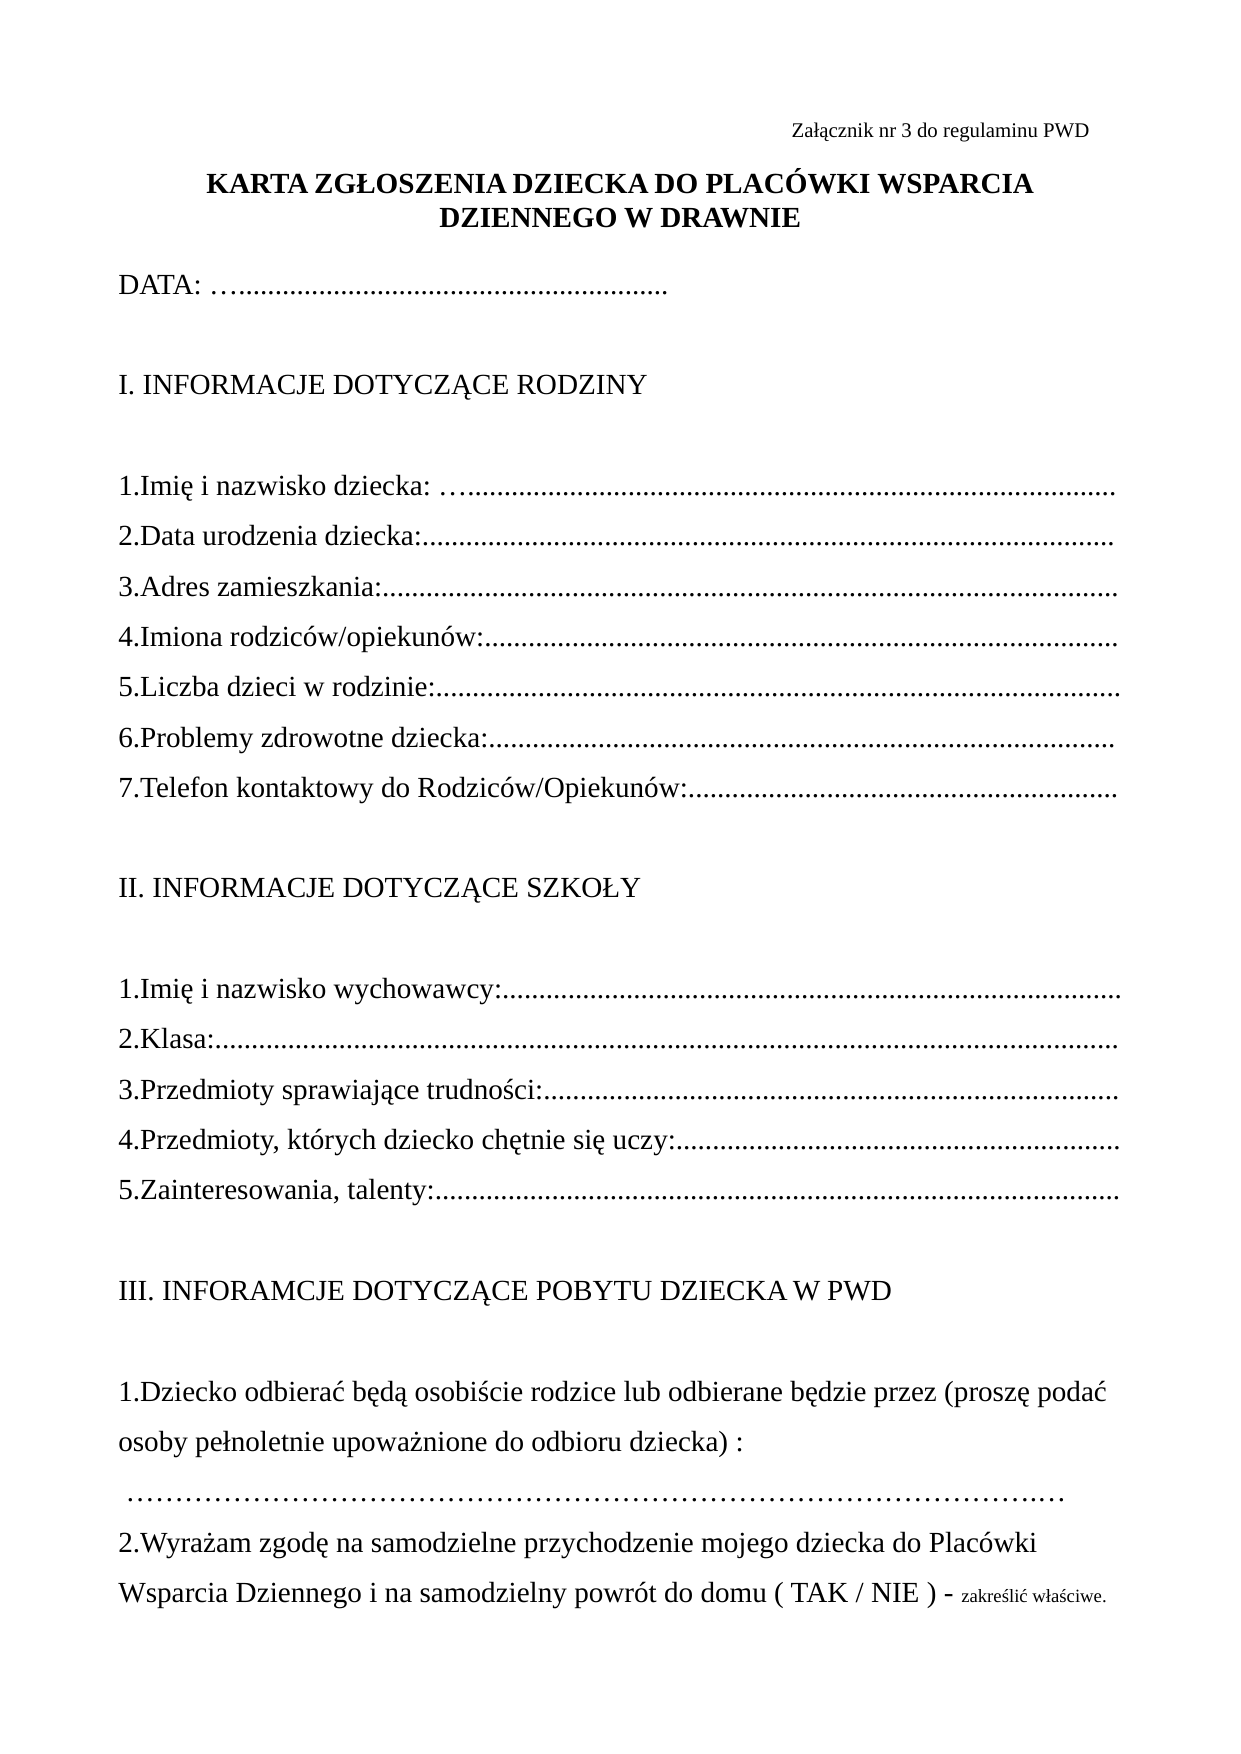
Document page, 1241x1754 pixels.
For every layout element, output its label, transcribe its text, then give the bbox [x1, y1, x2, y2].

text ………………………………………………………………………………….… [118, 1474, 1122, 1508]
text I. INFORMACJE DOTYCZĄCE RODZINY [118, 367, 1122, 401]
text 1.Imię i nazwisko wychowawcy:..................................................................................... [118, 971, 1122, 1005]
text 7.Telefon kontaktowy do Rodziców/Opiekunów:........................................................... [118, 770, 1122, 803]
text III. INFORAMCJE DOTYCZĄCE POBYTU DZIECKA W PWD [118, 1273, 1122, 1307]
text 3.Przedmioty sprawiające trudności:............................................................................... [118, 1072, 1122, 1105]
text 3.Adres zamieszkania:..................................................................................................... [118, 569, 1122, 602]
text 2.Data urodzenia dziecka:............................................................................................... [118, 518, 1122, 552]
text 4.Imiona rodziców/opiekunów:....................................................................................... [118, 619, 1122, 653]
text 2.Klasa:............................................................................................................................ [118, 1022, 1122, 1055]
text 5.Zainteresowania, talenty:.............................................................................................. [118, 1172, 1122, 1206]
text KARTA ZGŁOSZENIA DZIECKA DO PLACÓWKI WSPARCIA DZIENNEGO W DRAWNIE [118, 166, 1122, 233]
text Załącznik nr 3 do regulaminu PWD [118, 118, 1122, 142]
text DATA: …........................................................... [118, 267, 1122, 300]
text 4.Przedmioty, których dziecko chętnie się uczy:............................................................. [118, 1122, 1122, 1156]
text 1.Dziecko odbierać będą osobiście rodzice lub odbierane będzie przez (proszę podać osoby pełnoletnie upoważnione do odbioru dziecka) : [118, 1374, 1122, 1458]
text 5.Liczba dzieci w rodzinie:.............................................................................................. [118, 669, 1122, 703]
text 1.Imię i nazwisko dziecka: …......................................................................................... [118, 468, 1122, 502]
text II. INFORMACJE DOTYCZĄCE SZKOŁY [118, 871, 1122, 904]
text 2.Wyrażam zgodę na samodzielne przychodzenie mojego dziecka do Placówki Wsparcia Dziennego i na samodzielny powrót do domu ( TAK / NIE ) - zakreślić właściwe. [118, 1525, 1122, 1608]
text 6.Problemy zdrowotne dziecka:...................................................................................... [118, 720, 1122, 753]
